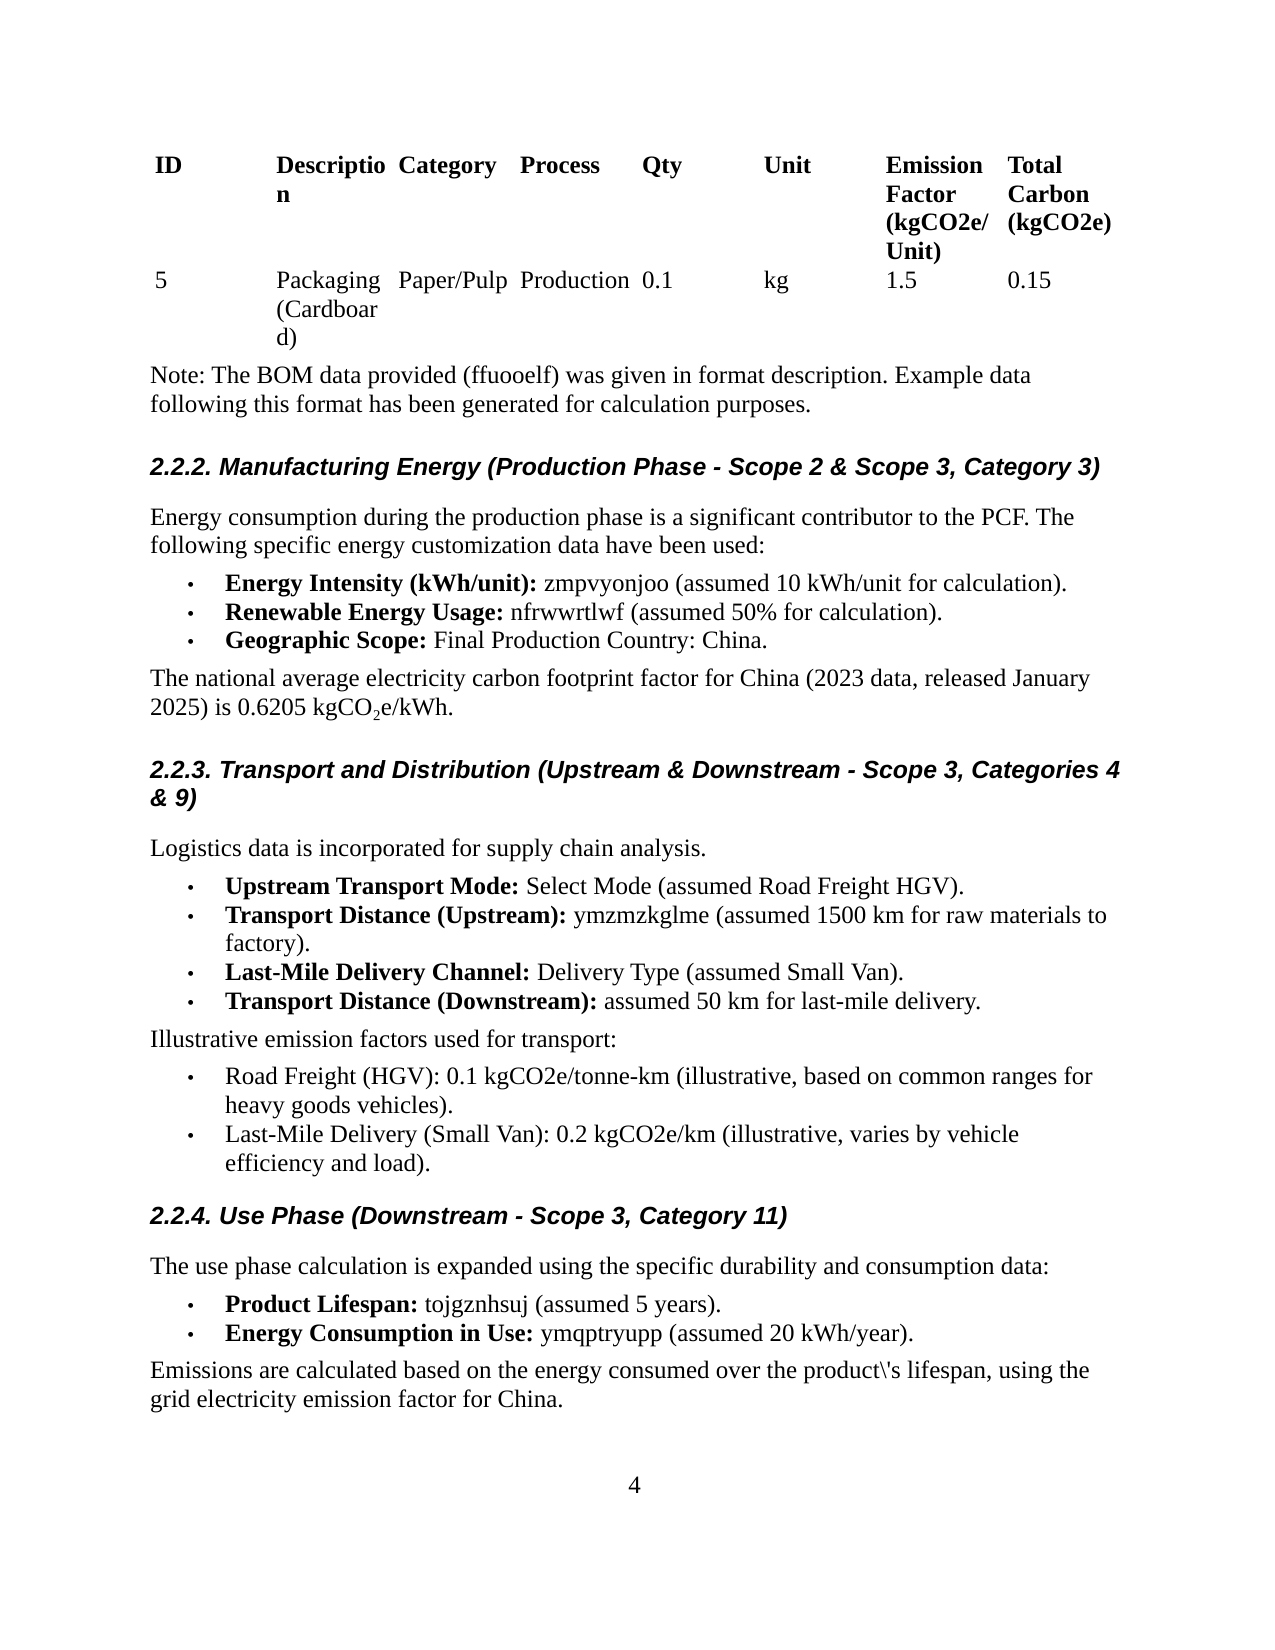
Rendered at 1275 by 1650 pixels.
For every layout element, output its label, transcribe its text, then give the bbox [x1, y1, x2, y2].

table_cell 0.15 [1003, 265, 1125, 351]
table_cell 5 [150, 265, 272, 351]
table_cell kg [759, 265, 881, 351]
table_cell Paper/Pulp [394, 265, 516, 351]
list Energy Intensity (kWh/unit): zmpvyonjoo (assumed 10 kWh/unit for calculation). [187, 568, 1125, 597]
table_header Unit [759, 150, 881, 265]
text Energy consumption during the production phase is a significant contributor to the PCF. The following specific energy customization data have been used: [150, 502, 1125, 559]
text Emissions are calculated based on the energy consumed over the product\'s lifespan, using the grid electricity emission factor for China. [150, 1356, 1125, 1413]
table_cell 0.1 [638, 265, 759, 351]
table_cell Packaging (Cardboard) [272, 265, 394, 351]
table_cell 1.5 [881, 265, 1003, 351]
list Upstream Transport Mode: Select Mode (assumed Road Freight HGV). [187, 871, 1125, 900]
list Last-Mile Delivery (Small Van): 0.2 kgCO2e/km (illustrative, varies by vehicle efficiency and load). [187, 1119, 1125, 1176]
list Last-Mile Delivery Channel: Delivery Type (assumed Small Van). [187, 957, 1125, 986]
table_header Process [516, 150, 637, 265]
list Transport Distance (Downstream): assumed 50 km for last-mile delivery. [187, 986, 1125, 1015]
list Renewable Energy Usage: nfrwwrtlwf (assumed 50% for calculation). [187, 597, 1125, 626]
list Road Freight (HGV): 0.1 kgCO2e/tonne-km (illustrative, based on common ranges for heavy goods vehicles). [187, 1061, 1125, 1119]
table_header Category [394, 150, 516, 265]
table_header Qty [638, 150, 759, 265]
subtitle 2.2.3. Transport and Distribution (Upstream & Downstream - Scope 3, Categories 4 & 9) [150, 755, 1125, 812]
text Illustrative emission factors used for transport: [150, 1024, 1125, 1052]
list Energy Consumption in Use: ymqptryupp (assumed 20 kWh/year). [187, 1318, 1125, 1347]
table_header ID [150, 150, 272, 265]
list Transport Distance (Upstream): ymzmzkglme (assumed 1500 km for raw materials to factory). [187, 900, 1125, 957]
subtitle 2.2.4. Use Phase (Downstream - Scope 3, Category 11) [150, 1201, 1125, 1230]
table_header Description [272, 150, 394, 265]
table_cell Production [516, 265, 637, 351]
text The use phase calculation is expanded using the specific durability and consumption data: [150, 1251, 1125, 1280]
table_header Total Carbon (kgCO2e) [1003, 150, 1125, 265]
text Note: The BOM data provided (ffuooelf) was given in format description. Example data following this format has been generated for calculation purposes. [150, 360, 1125, 418]
text Logistics data is incorporated for supply chain analysis. [150, 833, 1125, 862]
list Product Lifespan: tojgznhsuj (assumed 5 years). [187, 1289, 1125, 1318]
subtitle 2.2.2. Manufacturing Energy (Production Phase - Scope 2 & Scope 3, Category 3) [150, 452, 1125, 480]
text The national average electricity carbon footprint factor for China (2023 data, released January 2025) is 0.6205 kgCO₂e/kWh. [150, 663, 1125, 721]
table_header Emission Factor (kgCO2e/Unit) [881, 150, 1003, 265]
list Geographic Scope: Final Production Country: China. [187, 626, 1125, 654]
